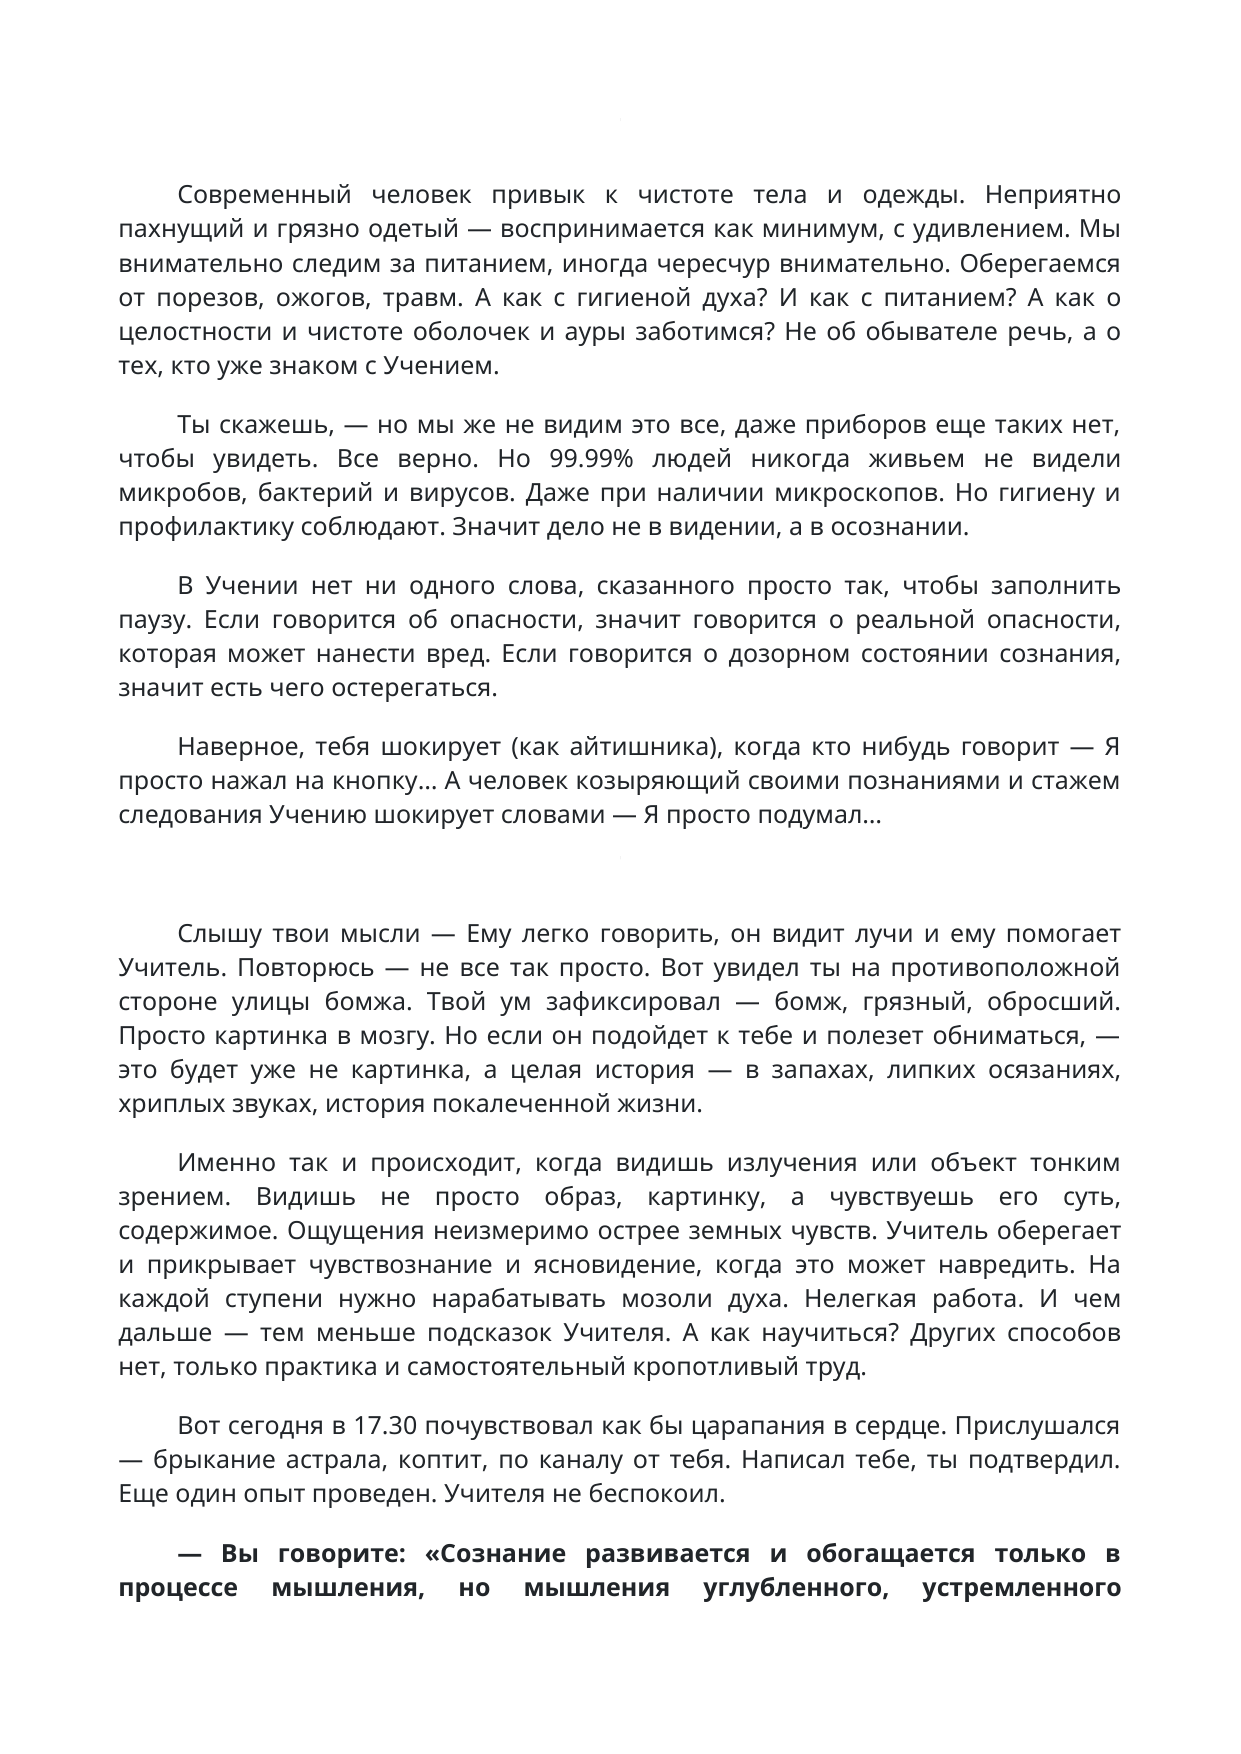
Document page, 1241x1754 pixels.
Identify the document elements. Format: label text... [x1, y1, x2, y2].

text Наверное, тебя шокирует (как айтишника), когда кто нибудь говорит — Я просто нажал на кнопку… А человек козыряющий своими познаниями и стажем следования Учению шокирует словами — Я просто подумал… [118, 729, 1122, 831]
text Вот сегодня в 17.30 почувствовал как бы царапания в сердце. Прислушался — брыкание астрала, коптит, по каналу от тебя. Написал тебе, ты подтвердил. Еще один опыт проведен. Учителя не беспокоил. [118, 1408, 1122, 1510]
text Слышу твои мысли — Ему легко говорить, он видит лучи и ему помогает Учитель. Повторюсь — не все так просто. Вот увидел ты на противоположной стороне улицы бомжа. Твой ум зафиксировал — бомж, грязный, обросший. Просто картинка в мозгу. Но если он подойдет к тебе и полезет обниматься, — это будет уже не картинка, а целая история — в запахах, липких осязаниях, хриплых звуках, история покалеченной жизни. [118, 915, 1122, 1119]
text Именно так и происходит, когда видишь излучения или объект тонким зрением. Видишь не просто образ, картинку, а чувствуешь его суть, содержимое. Ощущения неизмеримо острее земных чувств. Учитель оберегает и прикрывает чувствознание и ясновидение, когда это может навредить. На каждой ступени нужно нарабатывать мозоли духа. Нелегкая работа. И чем дальше — тем меньше подсказок Учителя. А как научиться? Других способов нет, только практика и самостоятельный кропотливый труд. [118, 1144, 1122, 1383]
text В Учении нет ни одного слова, сказанного просто так, чтобы заполнить паузу. Если говорится об опасности, значит говорится о реальной опасности, которая может нанести вред. Если говорится о дозорном состоянии сознания, значит есть чего остерегаться. [118, 568, 1122, 704]
text — Вы говорите: «Сознание развивается и обогащается только в процессе мышления, но мышления углубленного, устремленного [118, 1535, 1122, 1603]
text Современный человек привык к чистоте тела и одежды. Неприятно пахнущий и грязно одетый — воспринимается как минимум, с удивлением. Мы внимательно следим за питанием, иногда чересчур внимательно. Оберегаемся от порезов, ожогов, травм. А как с гигиеной духа? И как с питанием? А как о целостности и чистоте оболочек и ауры заботимся? Не об обывателе речь, а о тех, кто уже знаком с Учением. [118, 177, 1122, 381]
text Ты скажешь, — но мы же не видим это все, даже приборов еще таких нет, чтобы увидеть. Все верно. Но 99.99% людей никогда живьем не видели микробов, бактерий и вирусов. Даже при наличии микроскопов. Но гигиену и профилактику соблюдают. Значит дело не в видении, а в осознании. [118, 406, 1122, 543]
